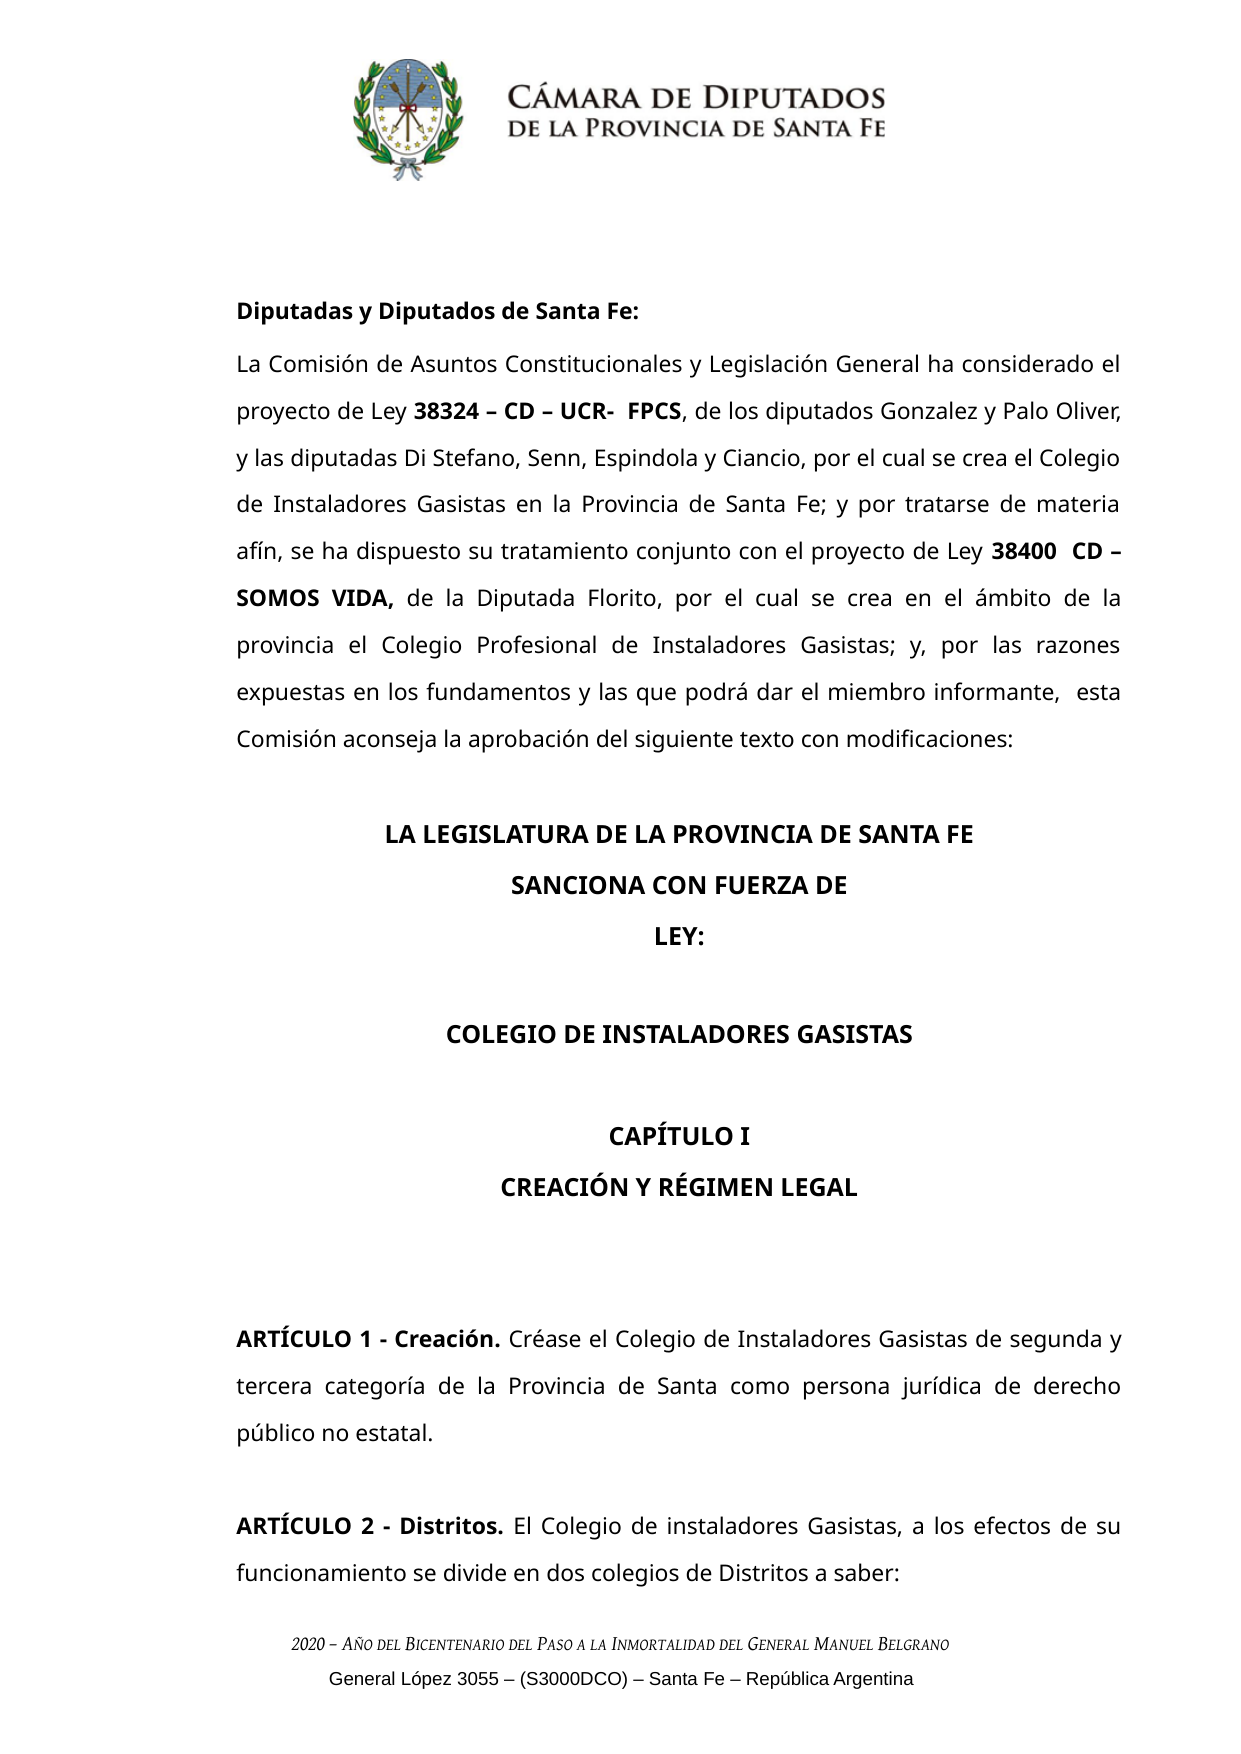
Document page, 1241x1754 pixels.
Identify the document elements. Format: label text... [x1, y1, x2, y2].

text Diputadas y Diputados de Santa Fe: [236, 295, 1122, 326]
text LA LEGISLATURA DE LA PROVINCIA DE SANTA FE [236, 817, 1122, 851]
text ARTÍCULO 2 - Distritos. El Colegio de instaladores Gasistas, a los efectos de su funcionamiento se divide en dos colegios de Distritos a saber: [236, 1510, 1122, 1588]
text CAPÍTULO I [236, 1119, 1122, 1153]
text La Comisión de Asuntos Constitucionales y Legislación General ha considerado el proyecto de Ley 38324 – CD – UCR- FPCS, de los diputados Gonzalez y Palo Oliver, y las diputadas Di Stefano, Senn, Espindola y Ciancio, por el cual se crea el Colegio de Instaladores Gasistas en la Provincia de Santa Fe; y por tratarse de materia afín, se ha dispuesto su tratamiento conjunto con el proyecto de Ley 38400 CD – SOMOS VIDA, de la Diputada Florito, por el cual se crea en el ámbito de la provincia el Colegio Profesional de Instaladores Gasistas; y, por las razones expuestas en los fundamentos y las que podrá dar el miembro informante, esta Comisión aconseja la aprobación del siguiente texto con modificaciones: [236, 348, 1122, 754]
text ARTÍCULO 1 - Creación. Créase el Colegio de Instaladores Gasistas de segunda y tercera categoría de la Provincia de Santa como persona jurídica de derecho público no estatal. [236, 1323, 1122, 1448]
text CREACIÓN Y RÉGIMEN LEGAL [236, 1170, 1122, 1204]
text SANCIONA CON FUERZA DE [236, 868, 1122, 902]
text LEY: [236, 919, 1122, 953]
text COLEGIO DE INSTALADORES GASISTAS [236, 1017, 1122, 1051]
